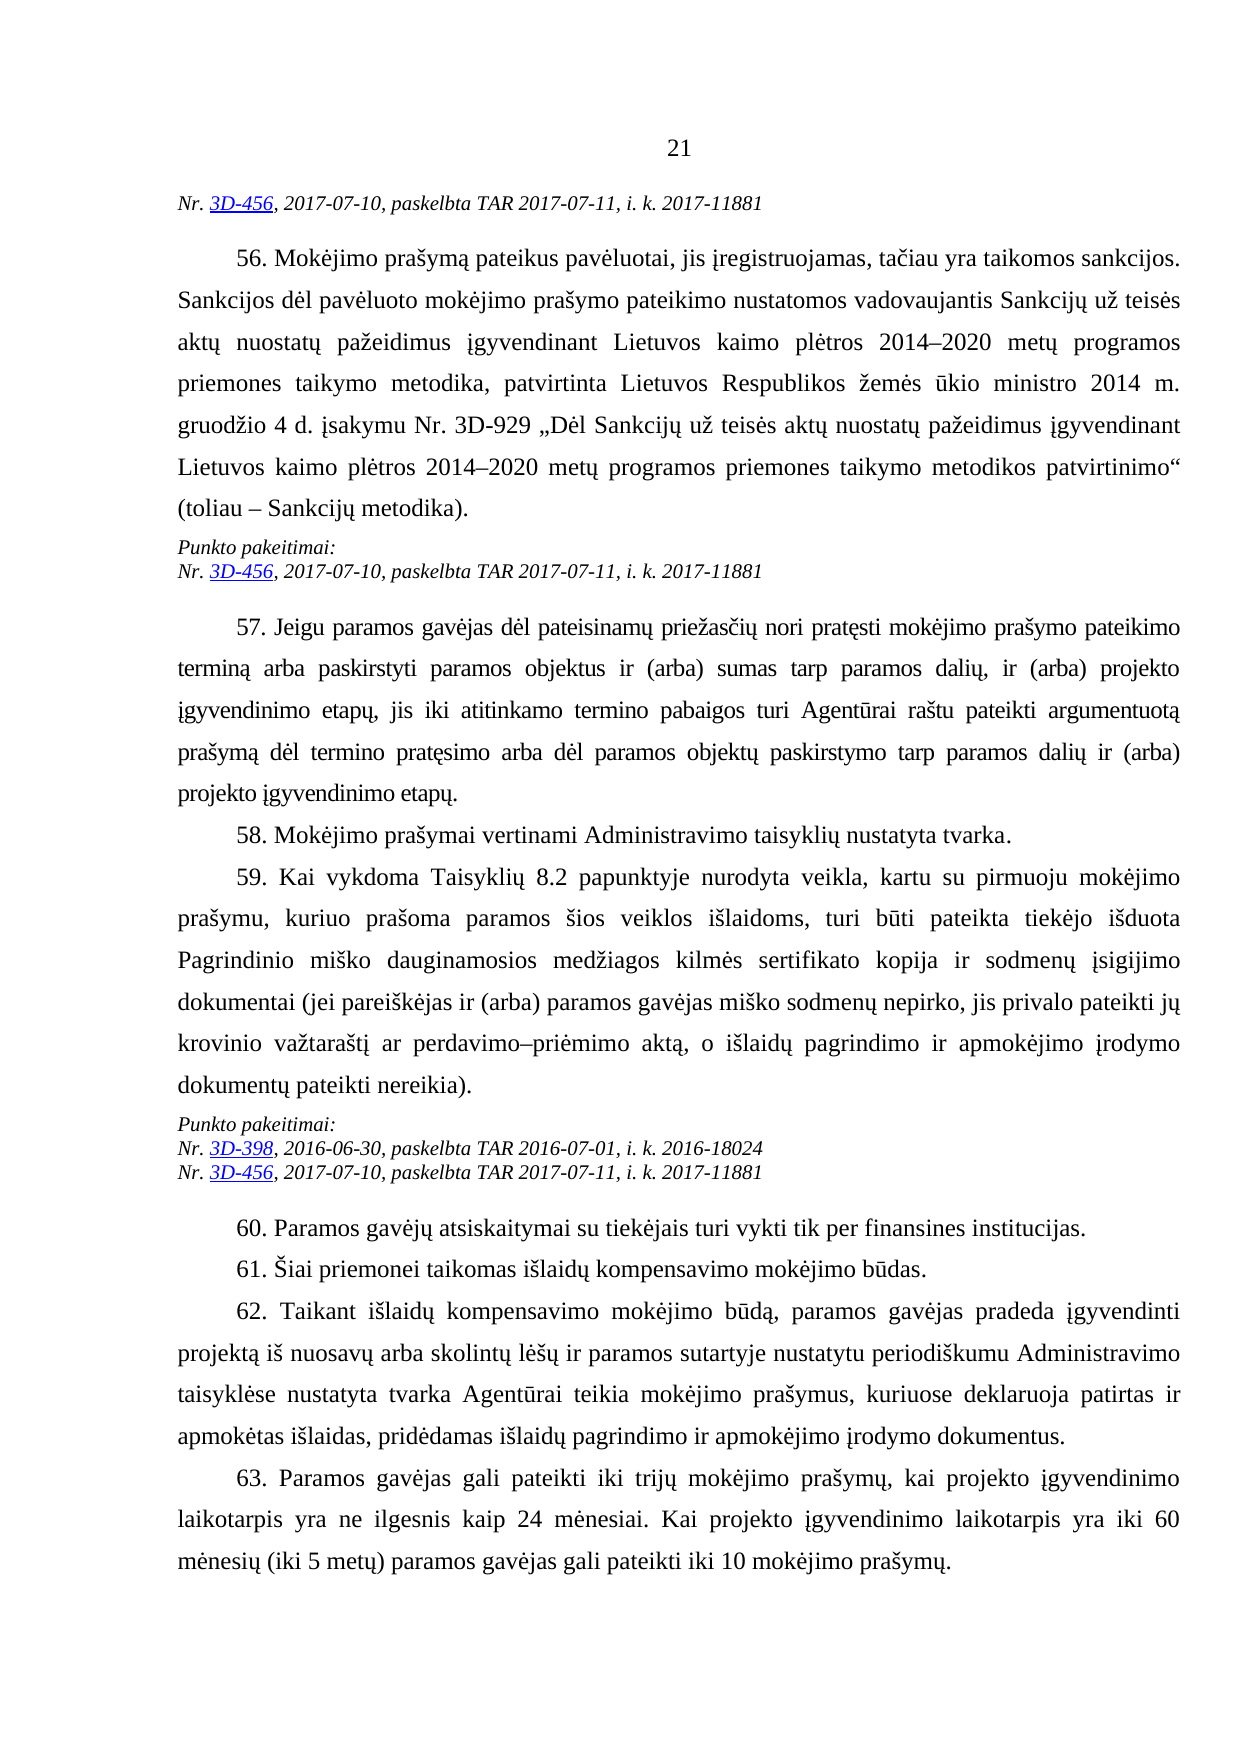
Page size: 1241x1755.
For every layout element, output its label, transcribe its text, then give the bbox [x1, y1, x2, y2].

text Nr. 3D-456, 2017-07-10, paskelbta TAR 2017-07-11, i. k. 2017-11881 [177, 1160, 1181, 1184]
text Nr. 3D-456, 2017-07-10, paskelbta TAR 2017-07-11, i. k. 2017-11881 [177, 190, 1181, 214]
text 60. Paramos gavėjų atsiskaitymai su tiekėjais turi vykti tik per finansines institucijas. [177, 1213, 1181, 1241]
text 57. Jeigu paramos gavėjas dėl pateisinamų priežasčių nori pratęsti mokėjimo prašymo pateikimo terminą arba paskirstyti paramos objektus ir (arba) sumas tarp paramos dalių, ir (arba) projekto įgyvendinimo etapų, jis iki atitinkamo termino pabaigos turi Agentūrai raštu pateikti argumentuotą prašymą dėl termino pratęsimo arba dėl paramos objektų paskirstymo tarp paramos dalių ir (arba) projekto įgyvendinimo etapų. [177, 612, 1181, 807]
text 63. Paramos gavėjas gali pateikti iki trijų mokėjimo prašymų, kai projekto įgyvendinimo laikotarpis yra ne ilgesnis kaip 24 mėnesiai. Kai projekto įgyvendinimo laikotarpis yra iki 60 mėnesių (iki 5 metų) paramos gavėjas gali pateikti iki 10 mokėjimo prašymų. [177, 1463, 1181, 1575]
text 61. Šiai priemonei taikomas išlaidų kompensavimo mokėjimo būdas. [177, 1254, 1181, 1283]
text 56. Mokėjimo prašymą pateikus pavėluotai, jis įregistruojamas, tačiau yra taikomos sankcijos. Sankcijos dėl pavėluoto mokėjimo prašymo pateikimo nustatomos vadovaujantis Sankcijų už teisės aktų nuostatų pažeidimus įgyvendinant Lietuvos kaimo plėtros 2014–2020 metų programos priemones taikymo metodika, patvirtinta Lietuvos Respublikos žemės ūkio ministro 2014 m. gruodžio 4 d. įsakymu Nr. 3D-929 „Dėl Sankcijų už teisės aktų nuostatų pažeidimus įgyvendinant Lietuvos kaimo plėtros 2014–2020 metų programos priemones taikymo metodikos patvirtinimo“ (toliau – Sankcijų metodika). [177, 243, 1181, 522]
text Nr. 3D-456, 2017-07-10, paskelbta TAR 2017-07-11, i. k. 2017-11881 [177, 559, 1181, 583]
text Nr. 3D-398, 2016-06-30, paskelbta TAR 2016-07-01, i. k. 2016-18024 [177, 1136, 1181, 1160]
text Punkto pakeitimai: [177, 1112, 1181, 1136]
text 62. Taikant išlaidų kompensavimo mokėjimo būdą, paramos gavėjas pradeda įgyvendinti projektą iš nuosavų arba skolintų lėšų ir paramos sutartyje nustatytu periodiškumu Administravimo taisyklėse nustatyta tvarka Agentūrai teikia mokėjimo prašymus, kuriuose deklaruoja patirtas ir apmokėtas išlaidas, pridėdamas išlaidų pagrindimo ir apmokėjimo įrodymo dokumentus. [177, 1296, 1181, 1450]
text 59. Kai vykdoma Taisyklių 8.2 papunktyje nurodyta veikla, kartu su pirmuoju mokėjimo prašymu, kuriuo prašoma paramos šios veiklos išlaidoms, turi būti pateikta tiekėjo išduota Pagrindinio miško dauginamosios medžiagos kilmės sertifikato kopija ir sodmenų įsigijimo dokumentai (jei pareiškėjas ir (arba) paramos gavėjas miško sodmenų nepirko, jis privalo pateikti jų krovinio važtaraštį ar perdavimo–priėmimo aktą, o išlaidų pagrindimo ir apmokėjimo įrodymo dokumentų pateikti nereikia). [177, 862, 1181, 1099]
text 58. Mokėjimo prašymai vertinami Administravimo taisyklių nustatyta tvarka. [177, 820, 1181, 849]
text Punkto pakeitimai: [177, 535, 1181, 559]
